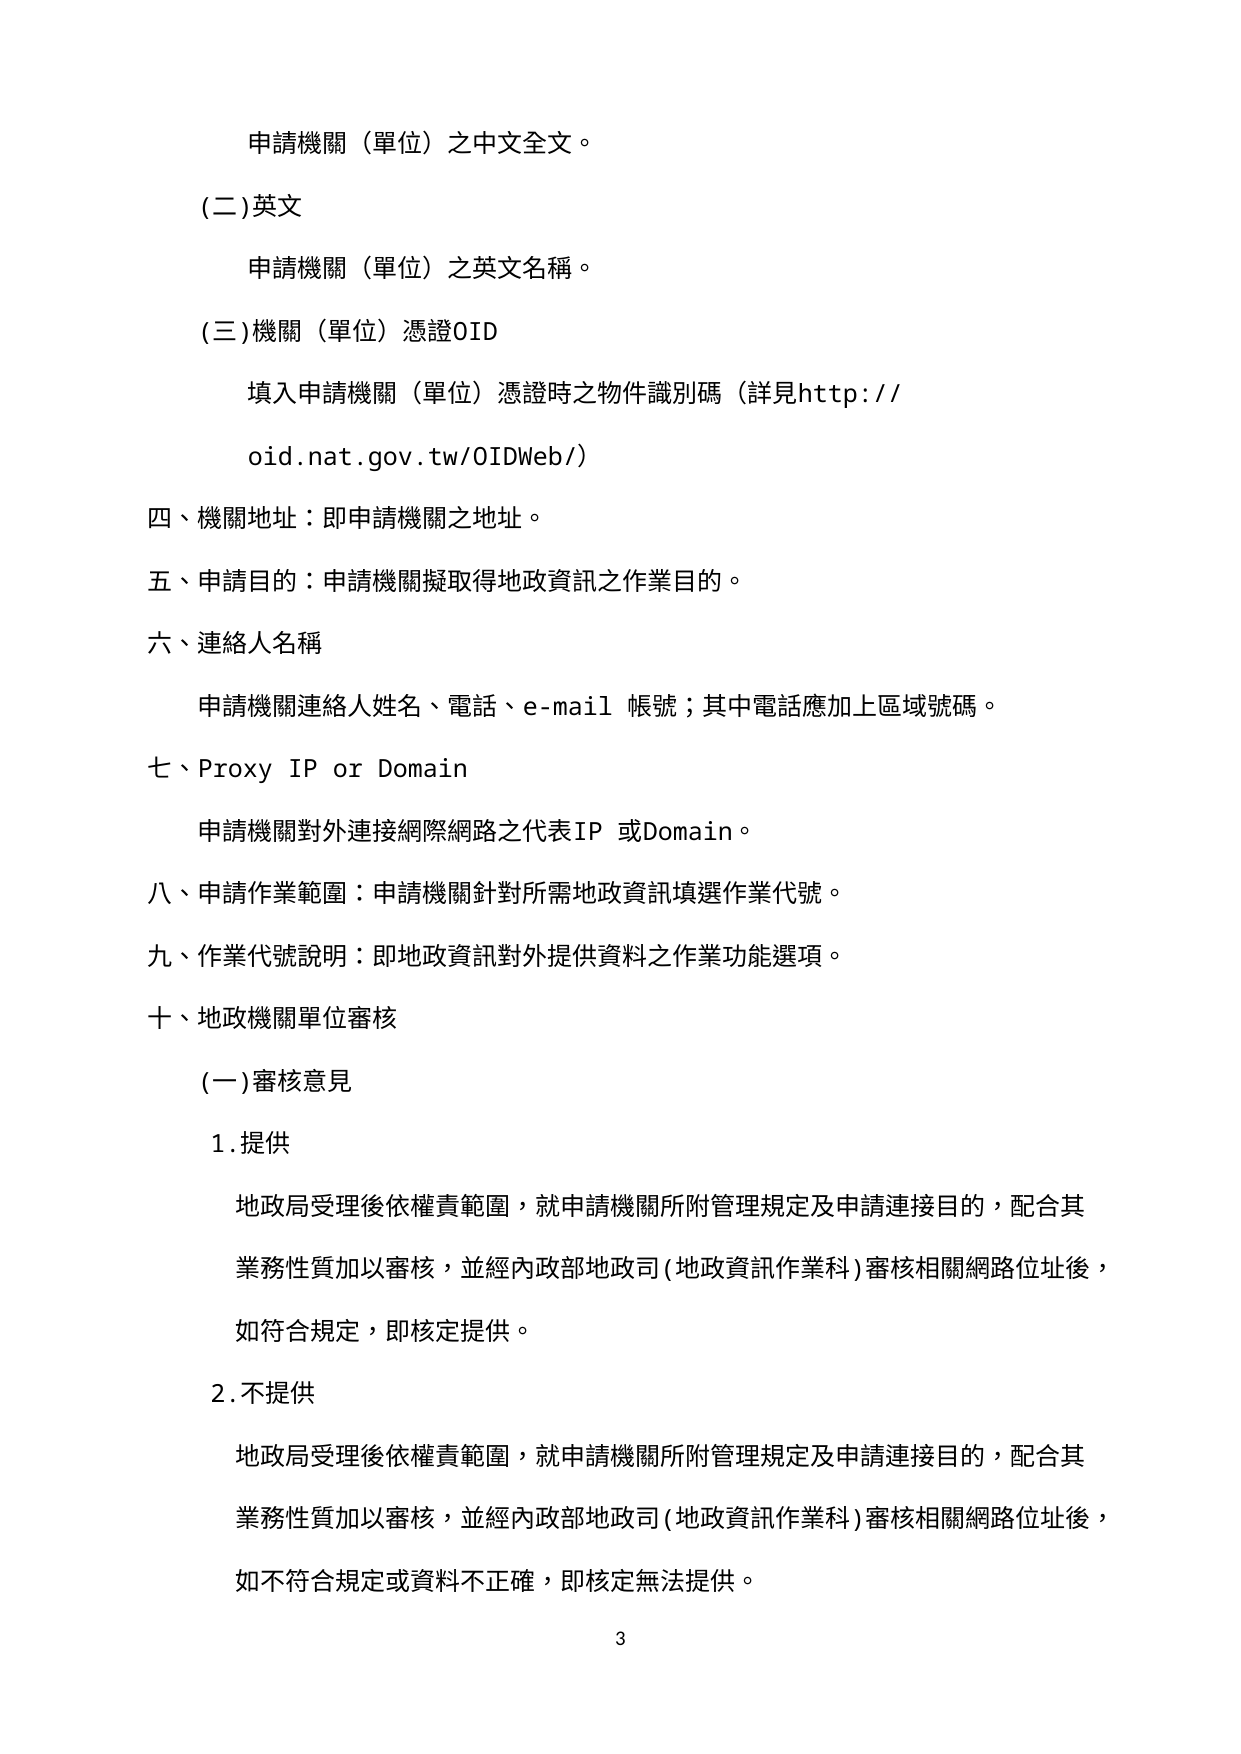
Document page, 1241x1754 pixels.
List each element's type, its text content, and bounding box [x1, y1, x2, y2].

text 十、地政機關單位審核 [148, 975, 1092, 1038]
text 五、申請目的：申請機關擬取得地政資訊之作業目的。 [148, 538, 1092, 600]
text 九、作業代號說明：即地政資訊對外提供資料之作業功能選項。 [148, 913, 1092, 975]
text (二)英文 [198, 163, 1092, 225]
text (一)審核意見 [198, 1038, 1092, 1100]
text 四、機關地址：即申請機關之地址。 [148, 475, 1092, 538]
text 填入申請機關（單位）憑證時之物件識別碼（詳見http://oid.nat.gov.tw/OIDWeb/） [248, 350, 1092, 475]
text 地政局受理後依權責範圍，就申請機關所附管理規定及申請連接目的，配合其業務性質加以審核，並經內政部地政司(地政資訊作業科)審核相關網路位址後，如不符合規定或資料不正確，即核定無法提供。 [235, 1413, 1092, 1600]
text 八、申請作業範圍：申請機關針對所需地政資訊填選作業代號。 [148, 850, 1092, 913]
text 申請機關（單位）之英文名稱。 [248, 225, 1092, 288]
text 六、連絡人名稱 [148, 600, 1092, 663]
text (三)機關（單位）憑證OID [198, 288, 1092, 350]
text 2.不提供 [210, 1350, 1092, 1413]
text 七、Proxy IP or Domain [148, 725, 1092, 788]
text 申請機關（單位）之中文全文。 [248, 100, 1092, 163]
text 申請機關連絡人姓名、電話、e-mail 帳號；其中電話應加上區域號碼。 [198, 663, 1092, 725]
text 1.提供 [210, 1100, 1092, 1163]
text 申請機關對外連接網際網路之代表IP 或Domain。 [198, 788, 1092, 850]
text 地政局受理後依權責範圍，就申請機關所附管理規定及申請連接目的，配合其業務性質加以審核，並經內政部地政司(地政資訊作業科)審核相關網路位址後，如符合規定，即核定提供。 [235, 1163, 1092, 1350]
